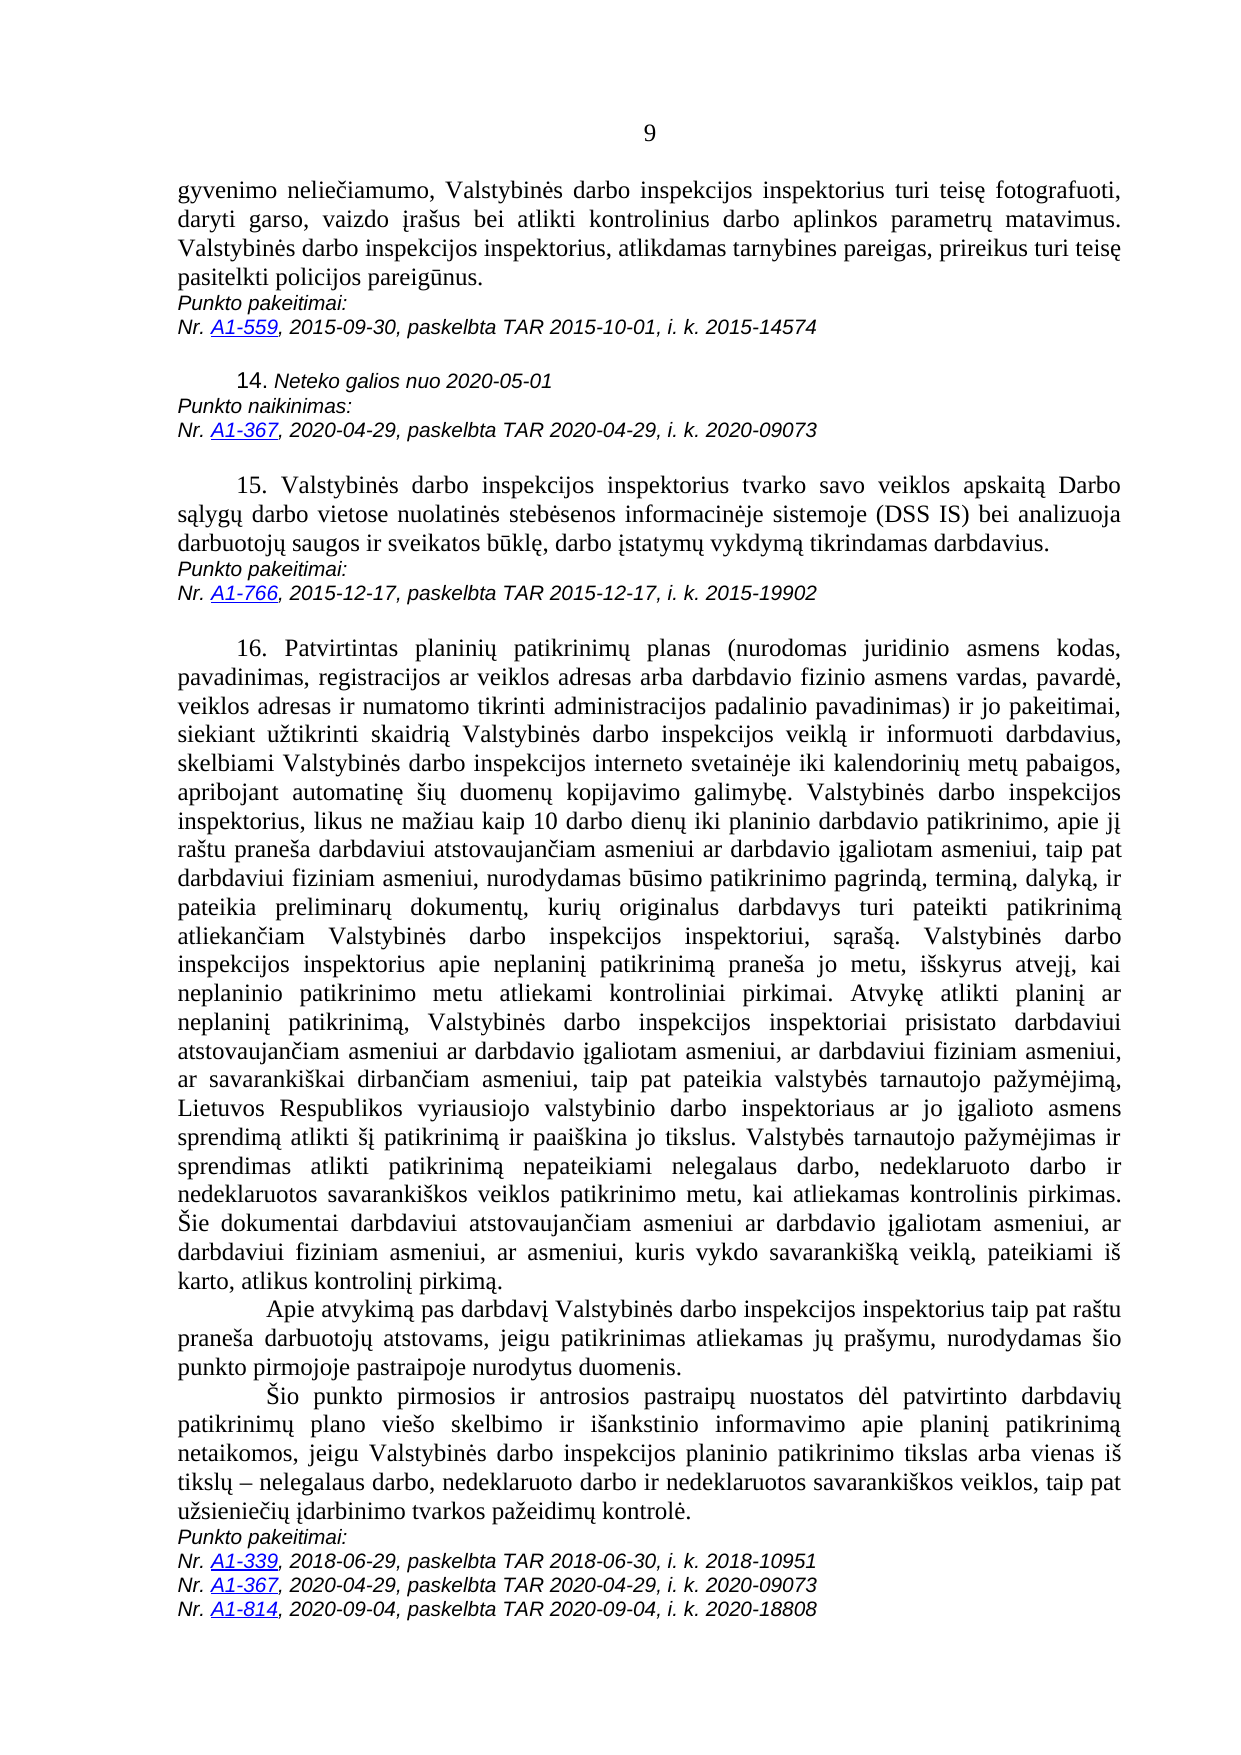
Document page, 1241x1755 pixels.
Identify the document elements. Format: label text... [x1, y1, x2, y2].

text Nr. A1-339, 2018-06-29, paskelbta TAR 2018-06-30, i. k. 2018-10951 [177, 1548, 1122, 1572]
text Nr. A1-367, 2020-04-29, paskelbta TAR 2020-04-29, i. k. 2020-09073 [177, 1572, 1122, 1596]
text Nr. A1-367, 2020-04-29, paskelbta TAR 2020-04-29, i. k. 2020-09073 [177, 418, 1122, 442]
text Apie atvykimą pas darbdavį Valstybinės darbo inspekcijos inspektorius taip pat raštu praneša darbuotojų atstovams, jeigu patikrinimas atliekamas jų prašymu, nurodydamas šio punkto pirmojoje pastraipoje nurodytus duomenis. [177, 1294, 1122, 1381]
text gyvenimo neliečiamumo, Valstybinės darbo inspekcijos inspektorius turi teisę fotografuoti, daryti garso, vaizdo įrašus bei atlikti kontrolinius darbo aplinkos parametrų matavimus. Valstybinės darbo inspekcijos inspektorius, atlikdamas tarnybines pareigas, prireikus turi teisę pasitelkti policijos pareigūnus. [177, 176, 1122, 291]
text 15. Valstybinės darbo inspekcijos inspektorius tvarko savo veiklos apskaitą Darbo sąlygų darbo vietose nuolatinės stebėsenos informacinėje sistemoje (DSS IS) bei analizuoja darbuotojų saugos ir sveikatos būklę, darbo įstatymų vykdymą tikrindamas darbdavius. [177, 470, 1122, 557]
text Nr. A1-559, 2015-09-30, paskelbta TAR 2015-10-01, i. k. 2015-14574 [177, 314, 1122, 338]
text Punkto pakeitimai: [177, 291, 1122, 314]
text Šio punkto pirmosios ir antrosios pastraipų nuostatos dėl patvirtinto darbdavių patikrinimų plano viešo skelbimo ir išankstinio informavimo apie planinį patikrinimą netaikomos, jeigu Valstybinės darbo inspekcijos planinio patikrinimo tikslas arba vienas iš tikslų – nelegalaus darbo, nedeklaruoto darbo ir nedeklaruotos savarankiškos veiklos, taip pat užsieniečių įdarbinimo tvarkos pažeidimų kontrolė. [177, 1381, 1122, 1524]
text Nr. A1-766, 2015-12-17, paskelbta TAR 2015-12-17, i. k. 2015-19902 [177, 581, 1122, 604]
text 14. Neteko galios nuo 2020-05-01 [177, 367, 1122, 394]
text Nr. A1-814, 2020-09-04, paskelbta TAR 2020-09-04, i. k. 2020-18808 [177, 1596, 1122, 1620]
text Punkto pakeitimai: [177, 557, 1122, 581]
text Punkto naikinimas: [177, 394, 1122, 418]
text 16. Patvirtintas planinių patikrinimų planas (nurodomas juridinio asmens kodas, pavadinimas, registracijos ar veiklos adresas arba darbdavio fizinio asmens vardas, pavardė, veiklos adresas ir numatomo tikrinti administracijos padalinio pavadinimas) ir jo pakeitimai, siekiant užtikrinti skaidrią Valstybinės darbo inspekcijos veiklą ir informuoti darbdavius, skelbiami Valstybinės darbo inspekcijos interneto svetainėje iki kalendorinių metų pabaigos, apribojant automatinę šių duomenų kopijavimo galimybę. Valstybinės darbo inspekcijos inspektorius, likus ne mažiau kaip 10 darbo dienų iki planinio darbdavio patikrinimo, apie jį raštu praneša darbdaviui atstovaujančiam asmeniui ar darbdavio įgaliotam asmeniui, taip pat darbdaviui fiziniam asmeniui, nurodydamas būsimo patikrinimo pagrindą, terminą, dalyką, ir pateikia preliminarų dokumentų, kurių originalus darbdavys turi pateikti patikrinimą atliekančiam Valstybinės darbo inspekcijos inspektoriui, sąrašą. Valstybinės darbo inspekcijos inspektorius apie neplaninį patikrinimą praneša jo metu, išskyrus atvejį, kai neplaninio patikrinimo metu atliekami kontroliniai pirkimai. Atvykę atlikti planinį ar neplaninį patikrinimą, Valstybinės darbo inspekcijos inspektoriai prisistato darbdaviui atstovaujančiam asmeniui ar darbdavio įgaliotam asmeniui, ar darbdaviui fiziniam asmeniui, ar savarankiškai dirbančiam asmeniui, taip pat pateikia valstybės tarnautojo pažymėjimą, Lietuvos Respublikos vyriausiojo valstybinio darbo inspektoriaus ar jo įgalioto asmens sprendimą atlikti šį patikrinimą ir paaiškina jo tikslus. Valstybės tarnautojo pažymėjimas ir sprendimas atlikti patikrinimą nepateikiami nelegalaus darbo, nedeklaruoto darbo ir nedeklaruotos savarankiškos veiklos patikrinimo metu, kai atliekamas kontrolinis pirkimas. Šie dokumentai darbdaviui atstovaujančiam asmeniui ar darbdavio įgaliotam asmeniui, ar darbdaviui fiziniam asmeniui, ar asmeniui, kuris vykdo savarankišką veiklą, pateikiami iš karto, atlikus kontrolinį pirkimą. [177, 633, 1122, 1294]
text Punkto pakeitimai: [177, 1524, 1122, 1548]
